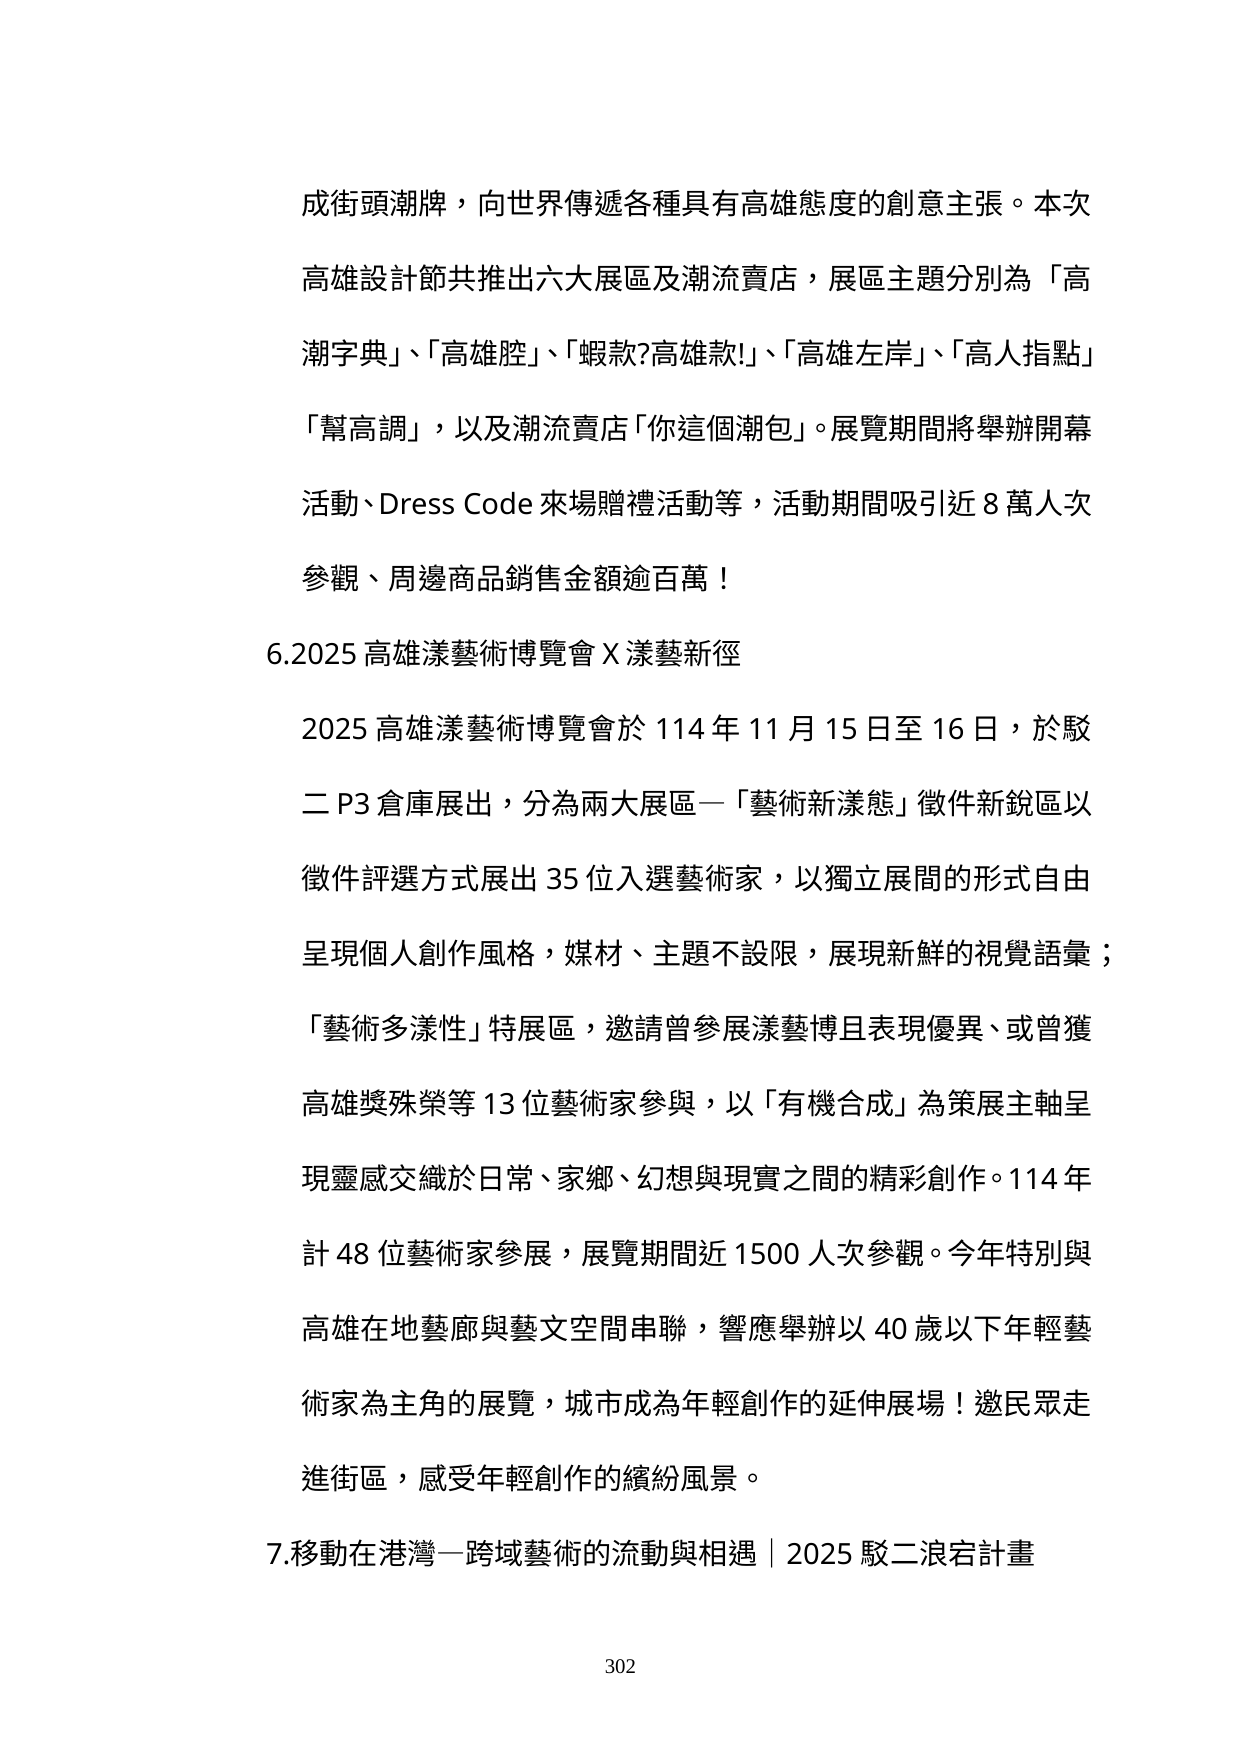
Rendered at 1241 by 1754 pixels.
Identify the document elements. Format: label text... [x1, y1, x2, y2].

list 2025高雄漾藝術博覽會X漾藝新徑 [266, 614, 1092, 689]
list 移動在港灣—跨域藝術的流動與相遇｜2025 駁二浪宕計畫 [266, 1514, 1092, 1589]
text 2025年高雄設計節以「高潮指南：What is your voice」為題於10月2日至11月2日在駁二大勇區P2倉庫登場。邀請「選選研」團隊策展，超過60位設計師，以創意為號召，將高雄變成街頭潮牌，向世界傳遞各種具有高雄態度的創意主張。本次高雄設計節共推出六大展區及潮流賣店，展區主題分別為「高潮字典」、「高雄腔」、「蝦款?高雄款!」、「高雄左岸」、「高人指點」、「幫高調」，以及潮流賣店「你這個潮包」。展覽期間將舉辦開幕活動、Dress Code來場贈禮活動等，活動期間吸引近8萬人次參觀、周邊商品銷售金額逾百萬！ [301, 164, 1092, 614]
text 2025高雄漾藝術博覽會於114年11月15日至16日，於駁二P3倉庫展出，分為兩大展區—「藝術新漾態」徵件新銳區以徵件評選方式展出35位入選藝術家，以獨立展間的形式自由呈現個人創作風格，媒材、主題不設限，展現新鮮的視覺語彙；「藝術多漾性」特展區，邀請曾參展漾藝博且表現優異、或曾獲高雄獎殊榮等13位藝術家參與，以「有機合成」為策展主軸呈現靈感交織於日常、家鄉、幻想與現實之間的精彩創作。114年計48 位藝術家參展，展覽期間近1500 人次參觀。今年特別與高雄在地藝廊與藝文空間串聯，響應舉辦以40歲以下年輕藝術家為主角的展覽，城市成為年輕創作的延伸展場！邀民眾走進街區，感受年輕創作的繽紛風景。 [301, 689, 1092, 1514]
